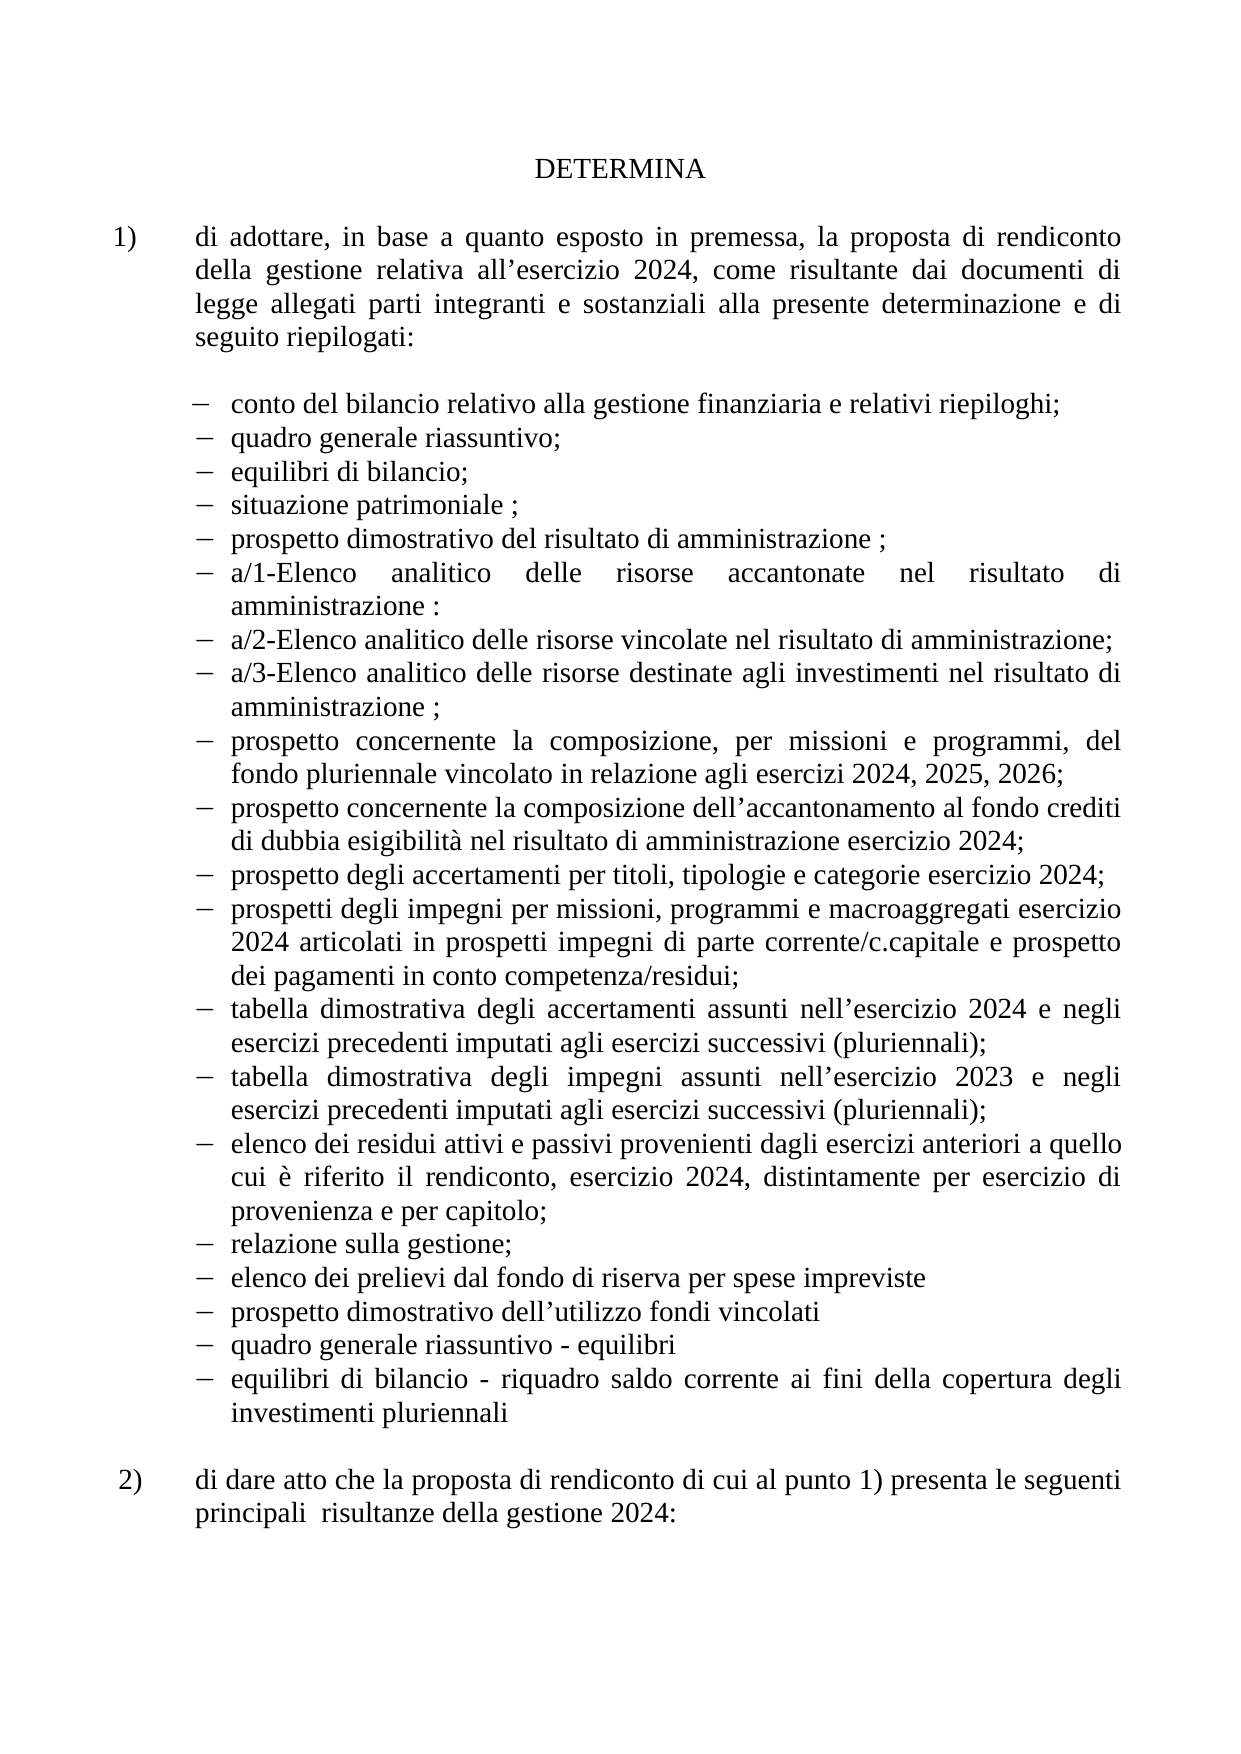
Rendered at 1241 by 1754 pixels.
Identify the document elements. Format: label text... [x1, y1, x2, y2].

list prospetto degli accertamenti per titoli, tipologie e categorie esercizio 2024; [193, 857, 1122, 891]
list tabella dimostrativa degli impegni assunti nell’esercizio 2023 e negli esercizi precedenti imputati agli esercizi successivi (pluriennali); [193, 1059, 1122, 1126]
list a/2-Elenco analitico delle risorse vincolate nel risultato di amministrazione; [193, 622, 1122, 656]
list a/1-Elenco analitico delle risorse accantonate nel risultato di amministrazione : [193, 555, 1122, 622]
list prospetti degli impegni per missioni, programmi e macroaggregati esercizio 2024 articolati in prospetti impegni di parte corrente/c.capitale e prospetto dei pagamenti in conto competenza/residui; [193, 891, 1122, 991]
list conto del bilancio relativo alla gestione finanziaria e relativi riepiloghi; [189, 386, 1122, 420]
list quadro generale riassuntivo; [193, 420, 1122, 454]
list elenco dei prelievi dal fondo di riserva per spese impreviste [193, 1260, 1122, 1294]
text 2) di dare atto che la proposta di rendiconto di cui al punto 1) presenta le seguenti principali risultanze della gestione 2024: [118, 1462, 1122, 1529]
list elenco dei residui attivi e passivi provenienti dagli esercizi anteriori a quello cui è riferito il rendiconto, esercizio 2024, distintamente per esercizio di provenienza e per capitolo; [193, 1126, 1122, 1227]
text 1) di adottare, in base a quanto esposto in premessa, la proposta di rendiconto della gestione relativa all’esercizio 2024, come risultante dai documenti di legge allegati parti integranti e sostanziali alla presente determinazione e di seguito riepilogati: [112, 219, 1122, 353]
list prospetto dimostrativo del risultato di amministrazione ; [193, 521, 1122, 555]
list prospetto concernente la composizione dell’accantonamento al fondo crediti di dubbia esigibilità nel risultato di amministrazione esercizio 2024; [193, 790, 1122, 857]
list situazione patrimoniale ; [193, 487, 1122, 521]
list a/3-Elenco analitico delle risorse destinate agli investimenti nel risultato di amministrazione ; [193, 656, 1122, 723]
list tabella dimostrativa degli accertamenti assunti nell’esercizio 2024 e negli esercizi precedenti imputati agli esercizi successivi (pluriennali); [193, 991, 1122, 1059]
list prospetto concernente la composizione, per missioni e programmi, del fondo pluriennale vincolato in relazione agli esercizi 2024, 2025, 2026; [193, 723, 1122, 790]
list quadro generale riassuntivo - equilibri [193, 1327, 1122, 1361]
list relazione sulla gestione; [193, 1227, 1122, 1260]
text DETERMINA [118, 152, 1122, 185]
list equilibri di bilancio; [193, 454, 1122, 487]
list prospetto dimostrativo dell’utilizzo fondi vincolati [193, 1294, 1122, 1327]
list equilibri di bilancio - riquadro saldo corrente ai fini della copertura degli investimenti pluriennali [193, 1361, 1122, 1428]
